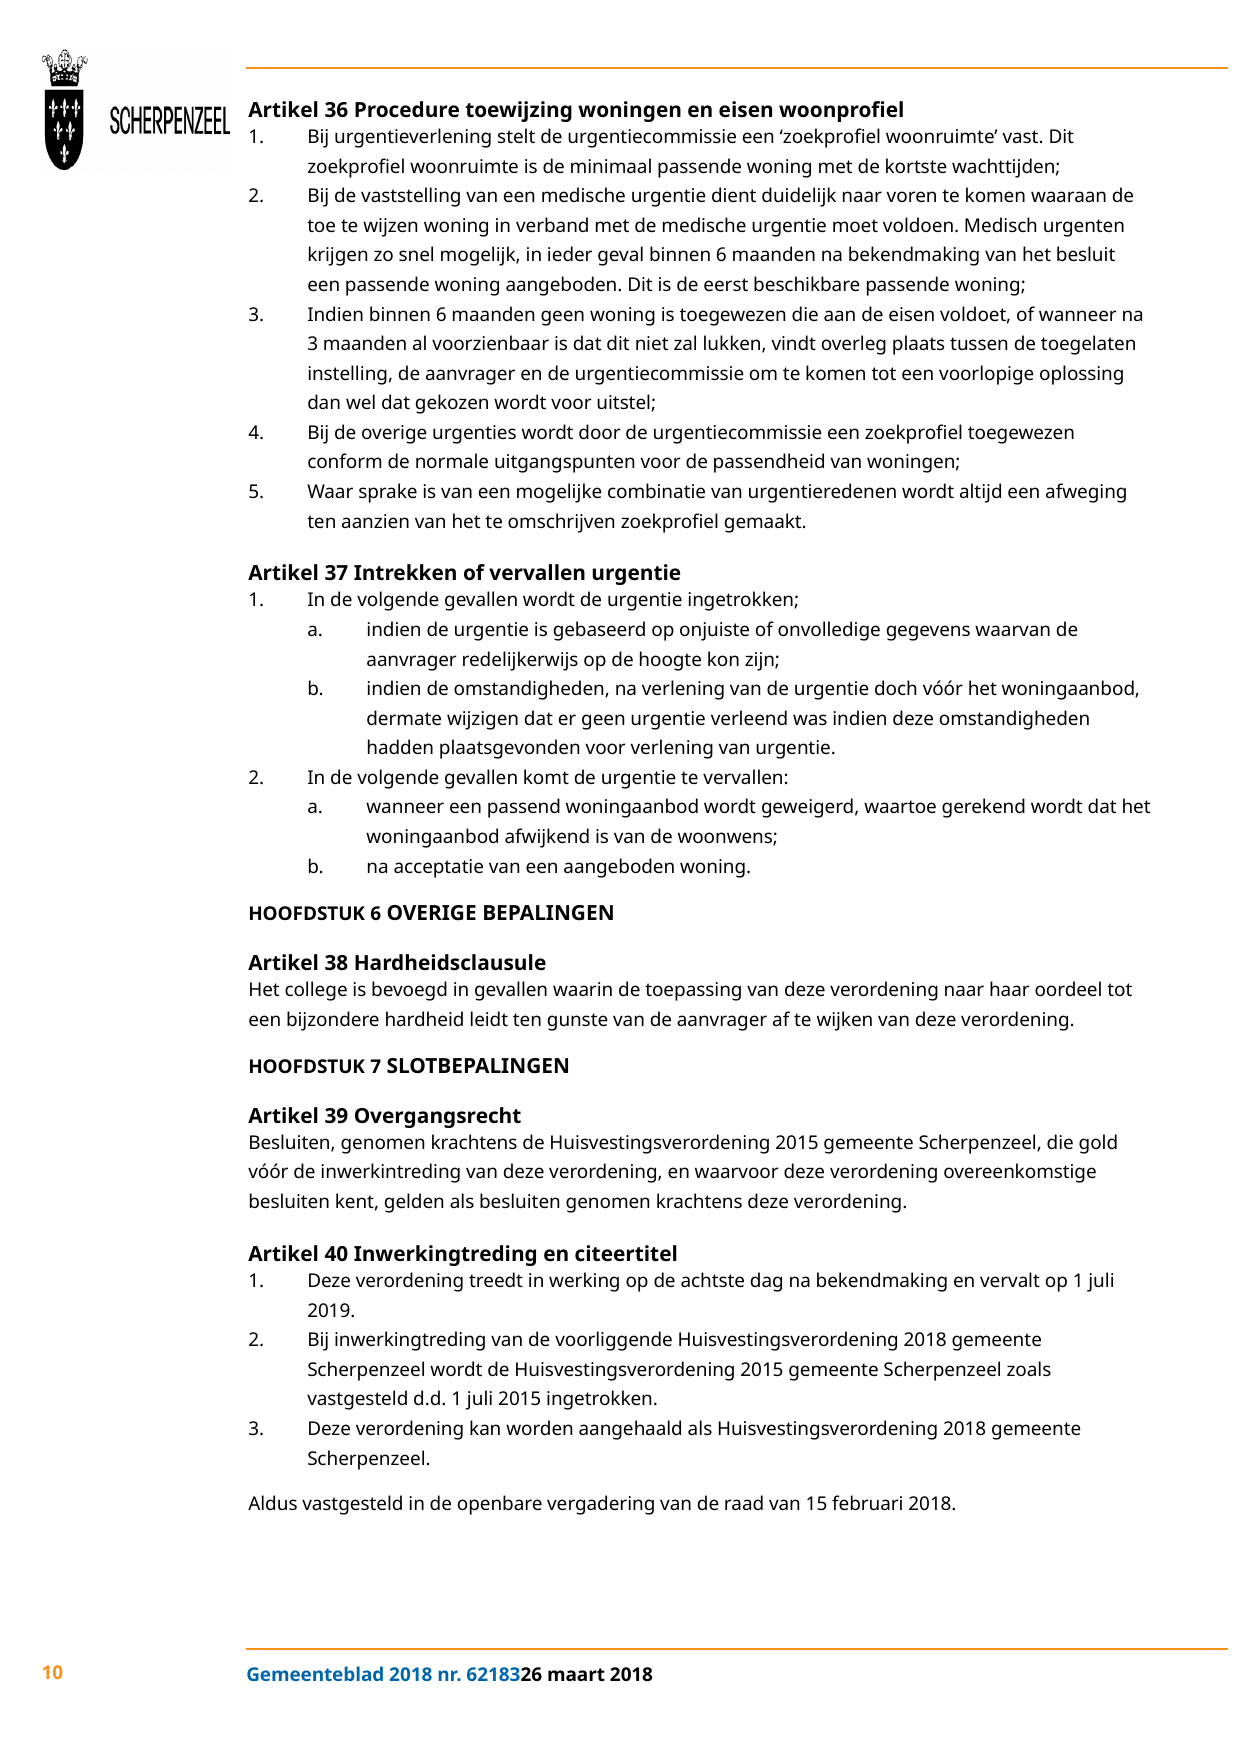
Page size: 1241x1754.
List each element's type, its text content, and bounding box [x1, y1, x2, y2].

list na acceptatie van een aangeboden woning. [307, 853, 1152, 879]
list In de volgende gevallen komt de urgentie te vervallen: [248, 764, 1152, 790]
list In de volgende gevallen wordt de urgentie ingetrokken; [248, 587, 1152, 612]
text Artikel 36 Procedure toewijzing woningen en eisen woonprofiel [248, 95, 1152, 123]
list Waar sprake is van een mogelijke combinatie van urgentieredenen wordt altijd een afweging ten aanzien van het te omschrijven zoekprofiel gemaakt. [248, 478, 1152, 533]
text Besluiten, genomen krachtens de Huisvestingsverordening 2015 gemeente Scherpenzeel, die gold vóór de inwerkintreding van deze verordening, en waarvoor deze verordening overeenkomstige besluiten kent, gelden als besluiten genomen krachtens deze verordening. [248, 1129, 1152, 1214]
text HOOFDSTUK 6 OVERIGE BEPALINGEN [248, 898, 1152, 927]
text Artikel 40 Inwerkingtreding en citeertitel [248, 1239, 1152, 1267]
text Aldus vastgesteld in de openbare vergadering van de raad van 15 februari 2018. [248, 1490, 1152, 1516]
text HOOFDSTUK 7 SLOTBEPALINGEN [248, 1051, 1152, 1080]
list Indien binnen 6 maanden geen woning is toegewezen die aan de eisen voldoet, of wanneer na 3 maanden al voorzienbaar is dat dit niet zal lukken, vindt overleg plaats tussen de toegelaten instelling, de aanvrager en de urgentiecommissie om te komen tot een voorlopige oplossing dan wel dat gekozen wordt voor uitstel; [248, 301, 1152, 415]
list indien de urgentie is gebaseerd op onjuiste of onvolledige gegevens waarvan de aanvrager redelijkerwijs op de hoogte kon zijn; [307, 616, 1152, 672]
picture [41, 47, 231, 172]
list Bij urgentieverlening stelt de urgentiecommissie een ‘zoekprofiel woonruimte’ vast. Dit zoekprofiel woonruimte is de minimaal passende woning met de kortste wachttijden; [248, 123, 1152, 178]
list Deze verordening treedt in werking op de achtste dag na bekendmaking en vervalt op 1 juli 2019. [248, 1267, 1152, 1322]
text Artikel 37 Intrekken of vervallen urgentie [248, 558, 1152, 587]
text Het college is bevoegd in gevallen waarin de toepassing van deze verordening naar haar oordeel tot een bijzondere hardheid leidt ten gunste van de aanvrager af te wijken van deze verordening. [248, 976, 1152, 1032]
list Deze verordening kan worden aangehaald als Huisvestingsverordening 2018 gemeente Scherpenzeel. [248, 1415, 1152, 1470]
list Bij de vaststelling van een medische urgentie dient duidelijk naar voren te komen waaraan de toe te wijzen woning in verband met de medische urgentie moet voldoen. Medisch urgenten krijgen zo snel mogelijk, in ieder geval binnen 6 maanden na bekendmaking van het besluit een passende woning aangeboden. Dit is de eerst beschikbare passende woning; [248, 182, 1152, 297]
text Artikel 38 Hardheidsclausule [248, 948, 1152, 976]
text Artikel 39 Overgangsrecht [248, 1101, 1152, 1129]
list Bij inwerkingtreding van de voorliggende Huisvestingsverordening 2018 gemeente Scherpenzeel wordt de Huisvestingsverordening 2015 gemeente Scherpenzeel zoals vastgesteld d.d. 1 juli 2015 ingetrokken. [248, 1326, 1152, 1411]
list wanneer een passend woningaanbod wordt geweigerd, waartoe gerekend wordt dat het woningaanbod afwijkend is van de woonwens; [307, 794, 1152, 849]
list indien de omstandigheden, na verlening van de urgentie doch vóór het woningaanbod, dermate wijzigen dat er geen urgentie verleend was indien deze omstandigheden hadden plaatsgevonden voor verlening van urgentie. [307, 675, 1152, 760]
list Bij de overige urgenties wordt door de urgentiecommissie een zoekprofiel toegewezen conform de normale uitgangspunten voor de passendheid van woningen; [248, 419, 1152, 474]
